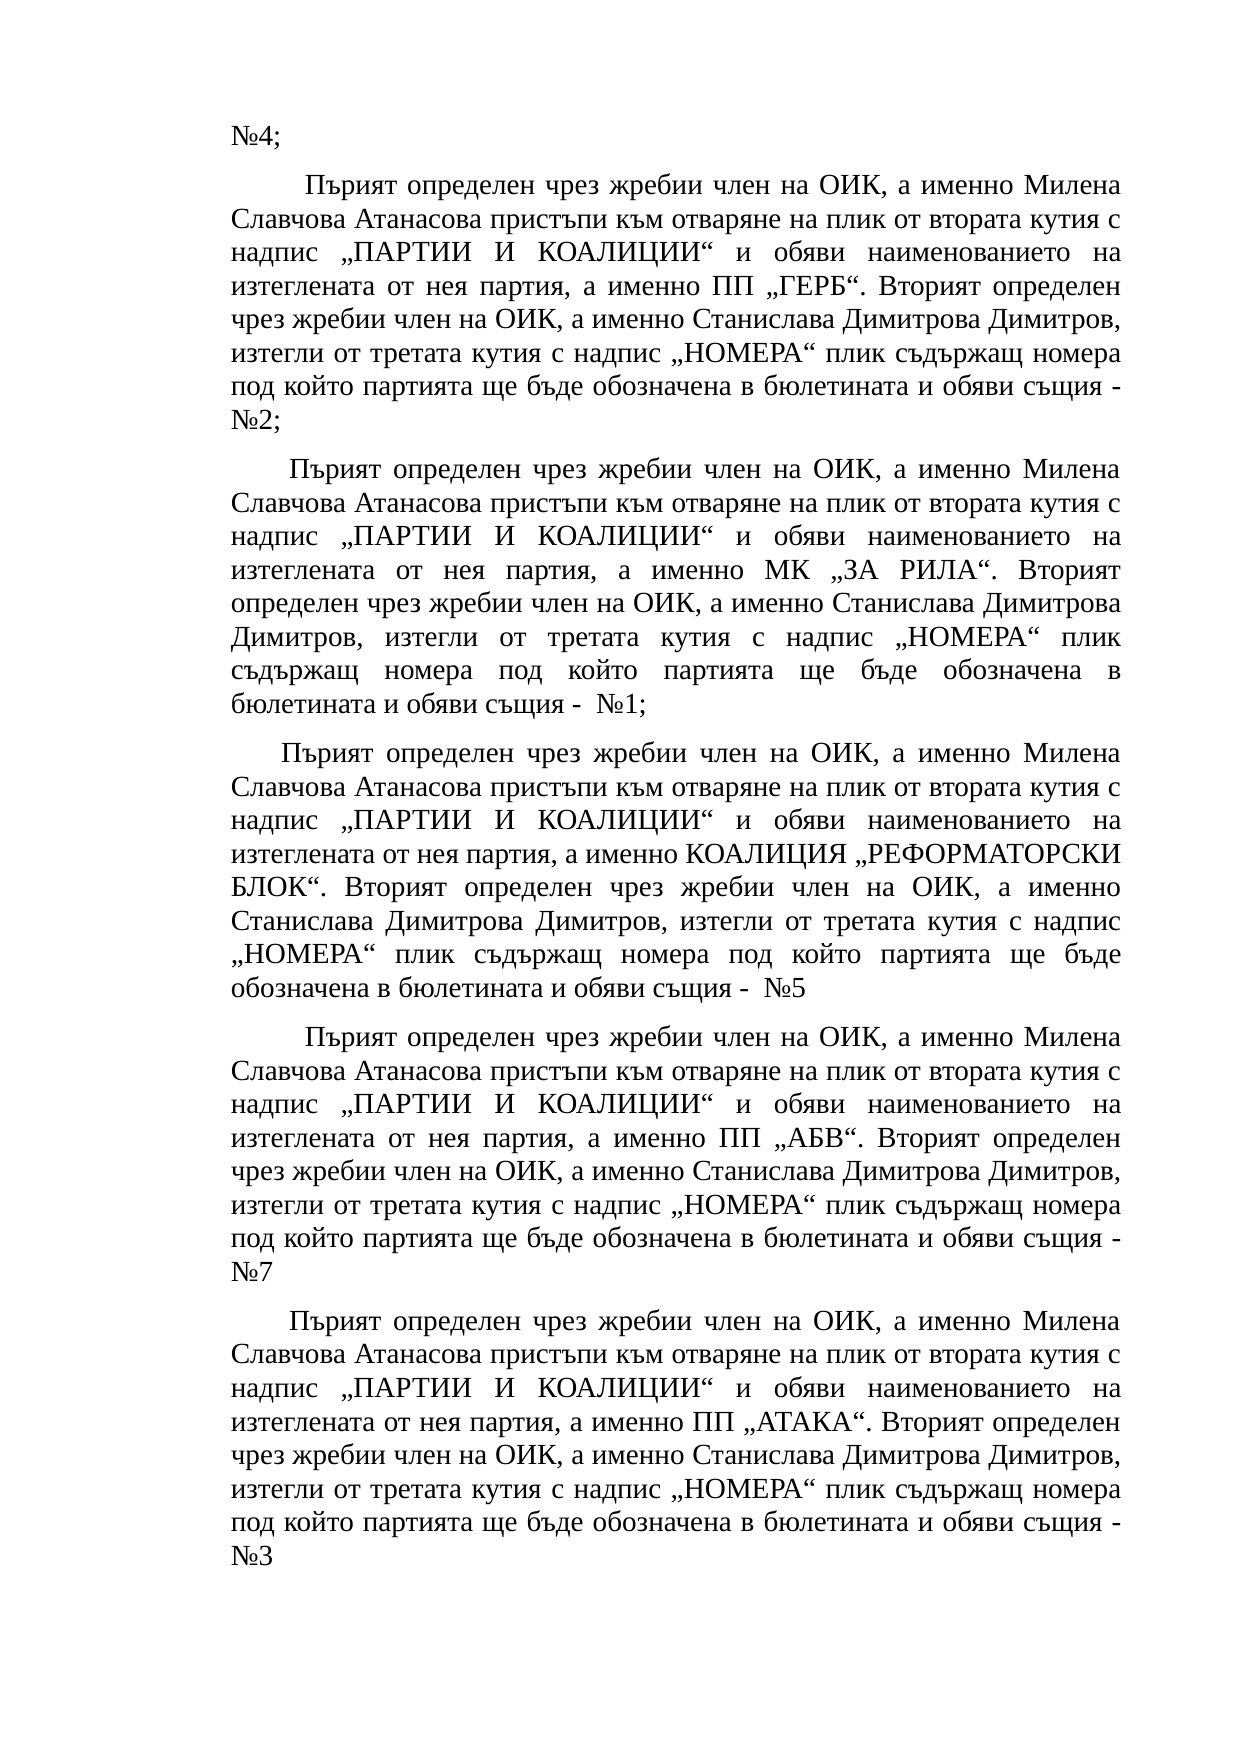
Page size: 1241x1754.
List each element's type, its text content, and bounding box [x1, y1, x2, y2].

list Пърият определен чрез жребии член на ОИК, а именно Милена Славчова Атанасова пристъпи към отваряне на плик от втората кутия с надпис „ПАРТИИ И КОАЛИЦИИ“ и обяви наименованието на изтеглената от нея партия, а именно ПП „АТАКА“. Вторият определен чрез жребии член на ОИК, а именно Станислава Димитрова Димитров, изтегли от третата кутия с надпис „НОМЕРА“ плик съдържащ номера под който партията ще бъде обозначена в бюлетината и обяви същия - №3 [193, 1303, 1122, 1571]
list Пърият определен чрез жребии член на ОИК, а именно Милена Славчова Атанасова пристъпи към отваряне на плик от втората кутия с надпис „ПАРТИИ И КОАЛИЦИИ“ и обяви наименованието на изтеглената от нея партия, а именно КОАЛИЦИЯ „РЕФОРМАТОРСКИ БЛОК“. Вторият определен чрез жребии член на ОИК, а именно Станислава Димитрова Димитров, изтегли от третата кутия с надпис „НОМЕРА“ плик съдържащ номера под който партията ще бъде обозначена в бюлетината и обяви същия - №5 [193, 735, 1122, 1003]
list Пърият определен чрез жребии член на ОИК, а именно Милена Славчова Атанасова пристъпи към отваряне на плик от втората кутия с надпис „ПАРТИИ И КОАЛИЦИИ“ и обяви наименованието на изтеглената от нея партия, а именно МК „ЗА РИЛА“. Вторият определен чрез жребии член на ОИК, а именно Станислава Димитрова Димитров, изтегли от третата кутия с надпис „НОМЕРА“ плик съдържащ номера под който партията ще бъде обозначена в бюлетината и обяви същия - №1; [193, 451, 1122, 719]
list Пърият определен чрез жребии член на ОИК, а именно Милена Славчова Атанасова пристъпи към отваряне на плик от втората кутия с надпис „ПАРТИИ И КОАЛИЦИИ“ и обяви наименованието на изтеглената от нея партия, а именно ПП „ГЕРБ“. Вторият определен чрез жребии член на ОИК, а именно Станислава Димитрова Димитров, изтегли от третата кутия с надпис „НОМЕРА“ плик съдържащ номера под който партията ще бъде обозначена в бюлетината и обяви същия - №2; [193, 167, 1122, 436]
list - №4; [193, 118, 1122, 152]
list Пърият определен чрез жребии член на ОИК, а именно Милена Славчова Атанасова пристъпи към отваряне на плик от втората кутия с надпис „ПАРТИИ И КОАЛИЦИИ“ и обяви наименованието на изтеглената от нея партия, а именно ПП „АБВ“. Вторият определен чрез жребии член на ОИК, а именно Станислава Димитрова Димитров, изтегли от третата кутия с надпис „НОМЕРА“ плик съдържащ номера под който партията ще бъде обозначена в бюлетината и обяви същия - №7 [193, 1019, 1122, 1287]
